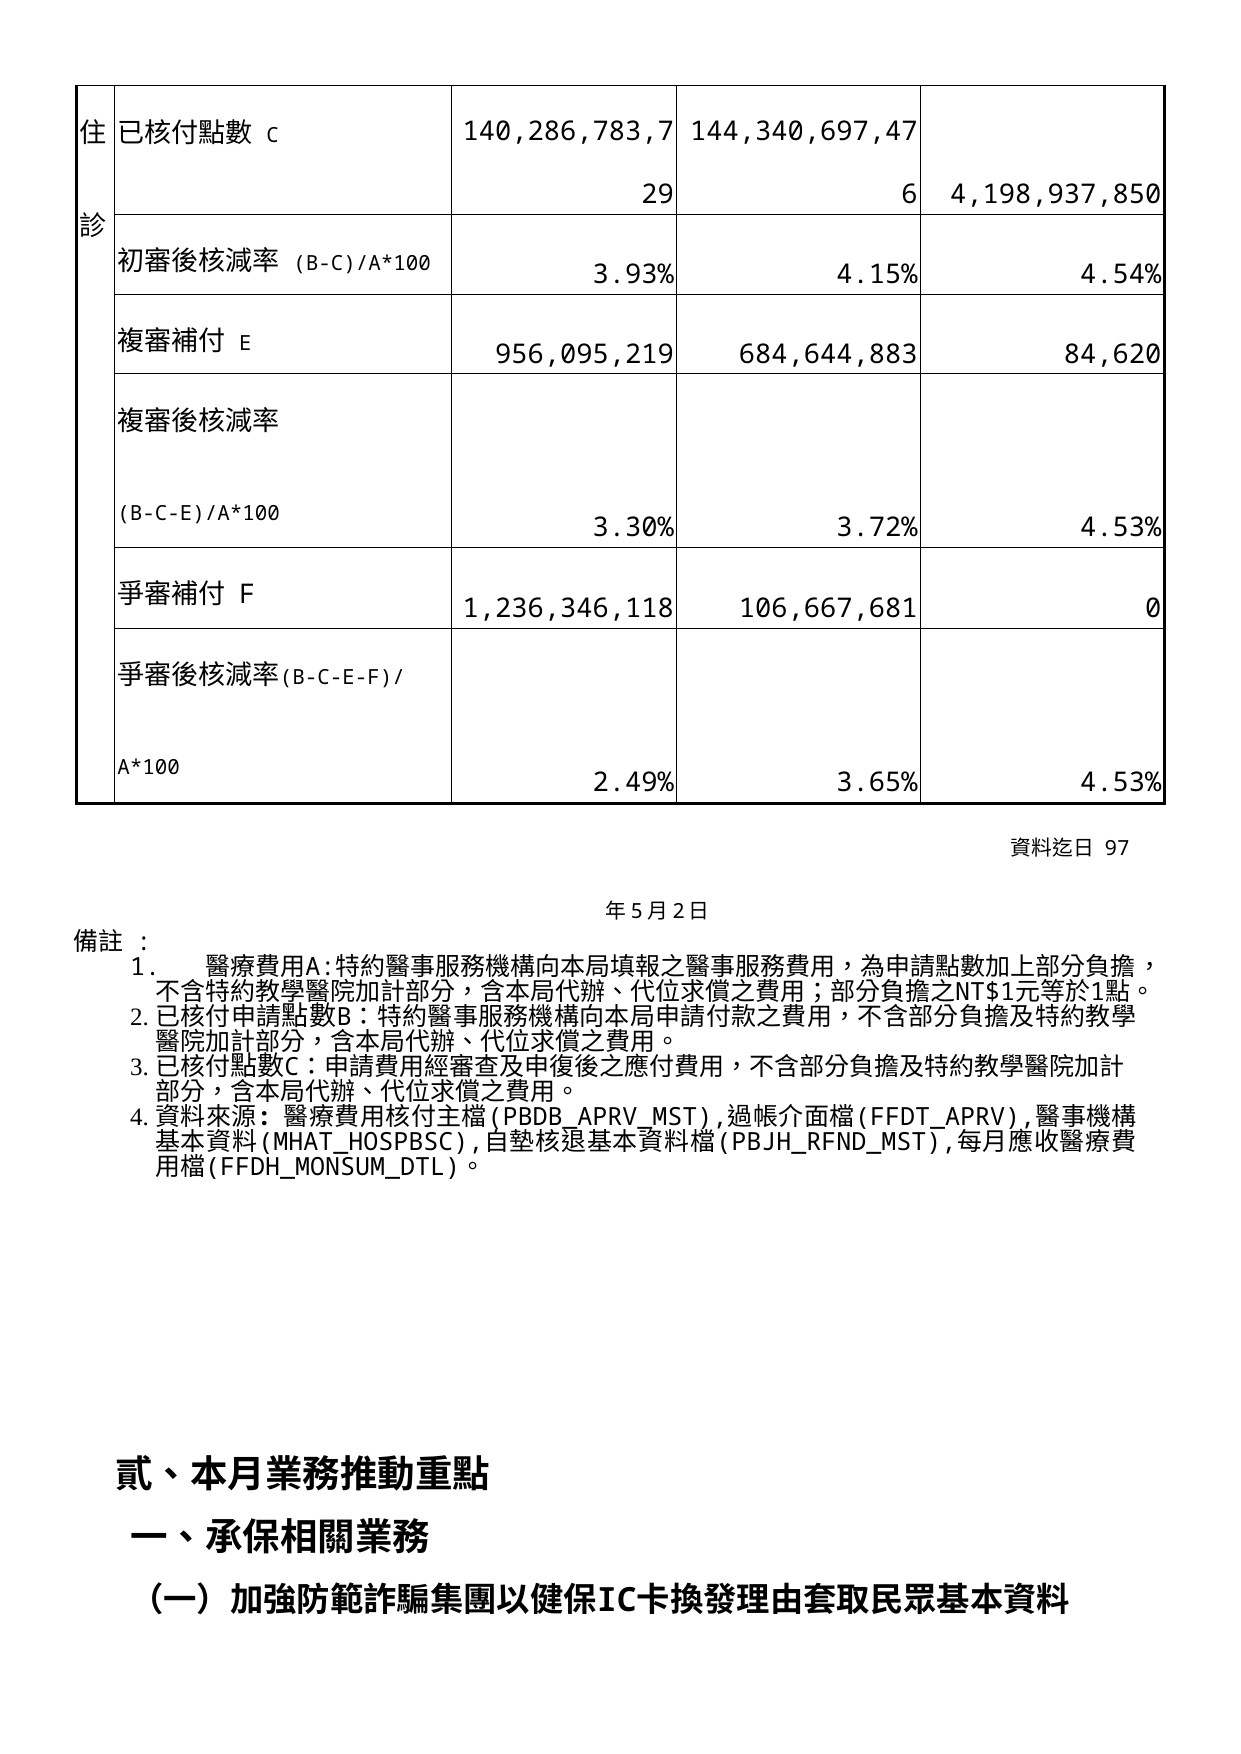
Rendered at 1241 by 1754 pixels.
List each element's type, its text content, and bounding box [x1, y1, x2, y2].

table_cell 複審後核減率 (B-C-E)/A*100 [115, 374, 451, 547]
table_cell 3.30% [452, 374, 676, 547]
list 醫療費用A:特約醫事服務機構向本局填報之醫事服務費用，為申請點數加上部分負擔，不含特約教學醫院加計部分，含本局代辦、代位求償之費用；部分負擔之NT$1元等於1點。 [130, 955, 1137, 1005]
table_cell 3.93% [452, 215, 676, 293]
table_cell 84,620 [921, 295, 1163, 373]
text 一、承保相關業務 [129, 1492, 1137, 1555]
table_cell 爭審補付 F [115, 548, 451, 628]
table_cell 已核付點數 C [115, 86, 451, 213]
table_cell 3.72% [677, 374, 920, 547]
table_cell 4.53% [921, 374, 1163, 547]
table_cell 4.54% [921, 215, 1163, 293]
table_cell 1,236,346,118 [452, 548, 676, 628]
table_cell 144,340,697,476 [677, 86, 920, 213]
table_cell 106,667,681 [677, 548, 920, 628]
table_cell 4.15% [677, 215, 920, 293]
table_cell 複審補付 E [115, 295, 451, 373]
table_cell 140,286,783,729 [452, 86, 676, 213]
table_cell 住診 [78, 86, 114, 802]
table_cell 4,198,937,850 [921, 86, 1163, 213]
list 已核付申請點數B：特約醫事服務機構向本局申請付款之費用，不含部分負擔及特約教學醫院加計部分，含本局代辦、代位求償之費用。 [130, 1005, 1137, 1055]
text （一）加強防範詐騙集團以健保IC卡換發理由套取民眾基本資料 [130, 1555, 1137, 1617]
table_cell 初審後核減率 (B-C)/A*100 [115, 215, 451, 293]
text 備註 : [55, 930, 1137, 955]
table_cell 爭審後核減率(B-C-E-F)/A*100 [115, 629, 451, 802]
text 貳、本月業務推動重點 [115, 1430, 1137, 1492]
table_cell 4.53% [921, 629, 1163, 802]
table_cell 3.65% [677, 629, 920, 802]
table_cell 956,095,219 [452, 295, 676, 373]
table_cell 684,644,883 [677, 295, 920, 373]
text 資料迄日 97年5月2日 [178, 805, 1137, 930]
list 已核付點數C：申請費用經審查及申復後之應付費用，不含部分負擔及特約教學醫院加計部分，含本局代辦、代位求償之費用。 [130, 1055, 1137, 1105]
table_cell 0 [921, 548, 1163, 628]
list 資料來源: 醫療費用核付主檔(PBDB_APRV_MST),過帳介面檔(FFDT_APRV),醫事機構基本資料(MHAT_HOSPBSC),自墊核退基本資料檔(PBJH_RFND_MST),每月應收醫療費用檔(FFDH_MONSUM_DTL)。 [130, 1105, 1137, 1180]
table_cell 2.49% [452, 629, 676, 802]
